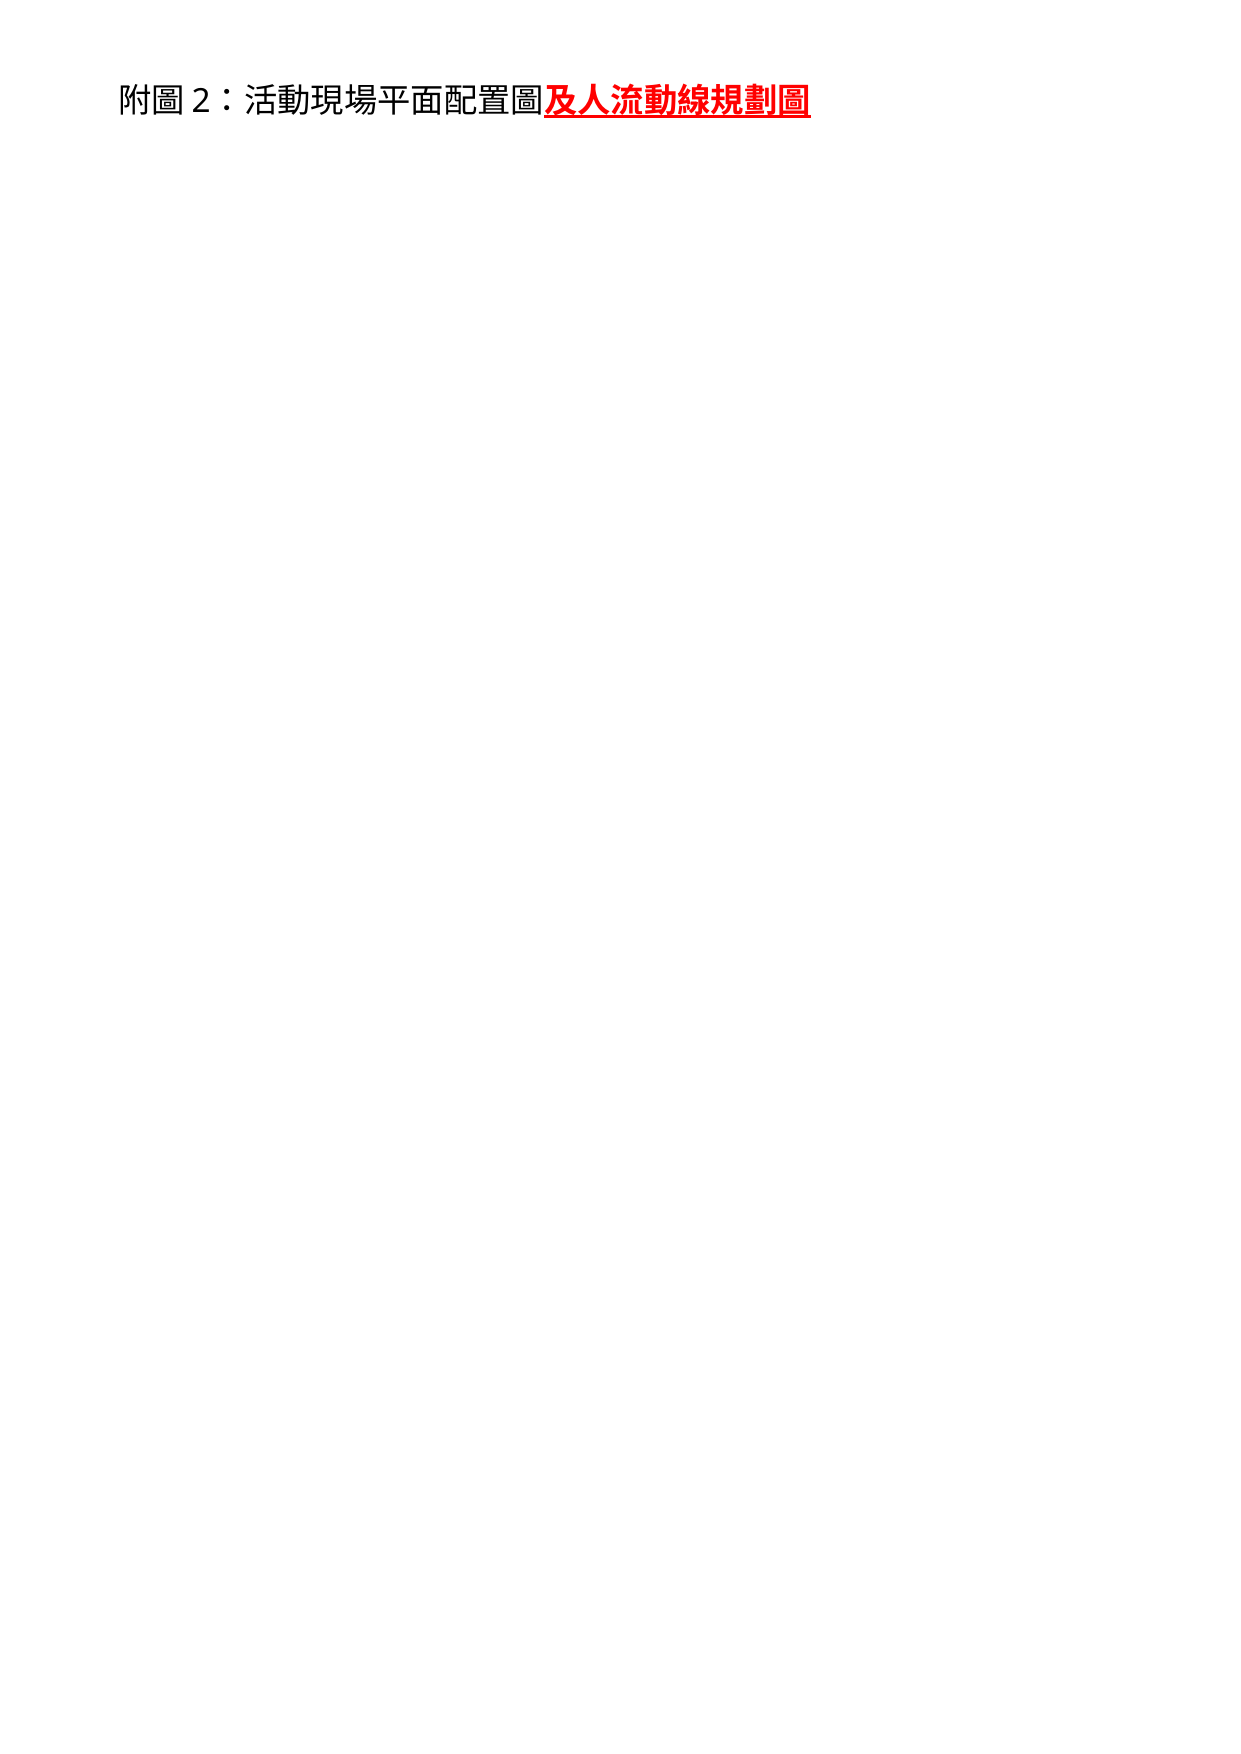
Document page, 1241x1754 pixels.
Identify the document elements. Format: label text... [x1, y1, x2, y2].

text 附圖2：活動現場平面配置圖及人流動線規劃圖 [118, 87, 1122, 119]
